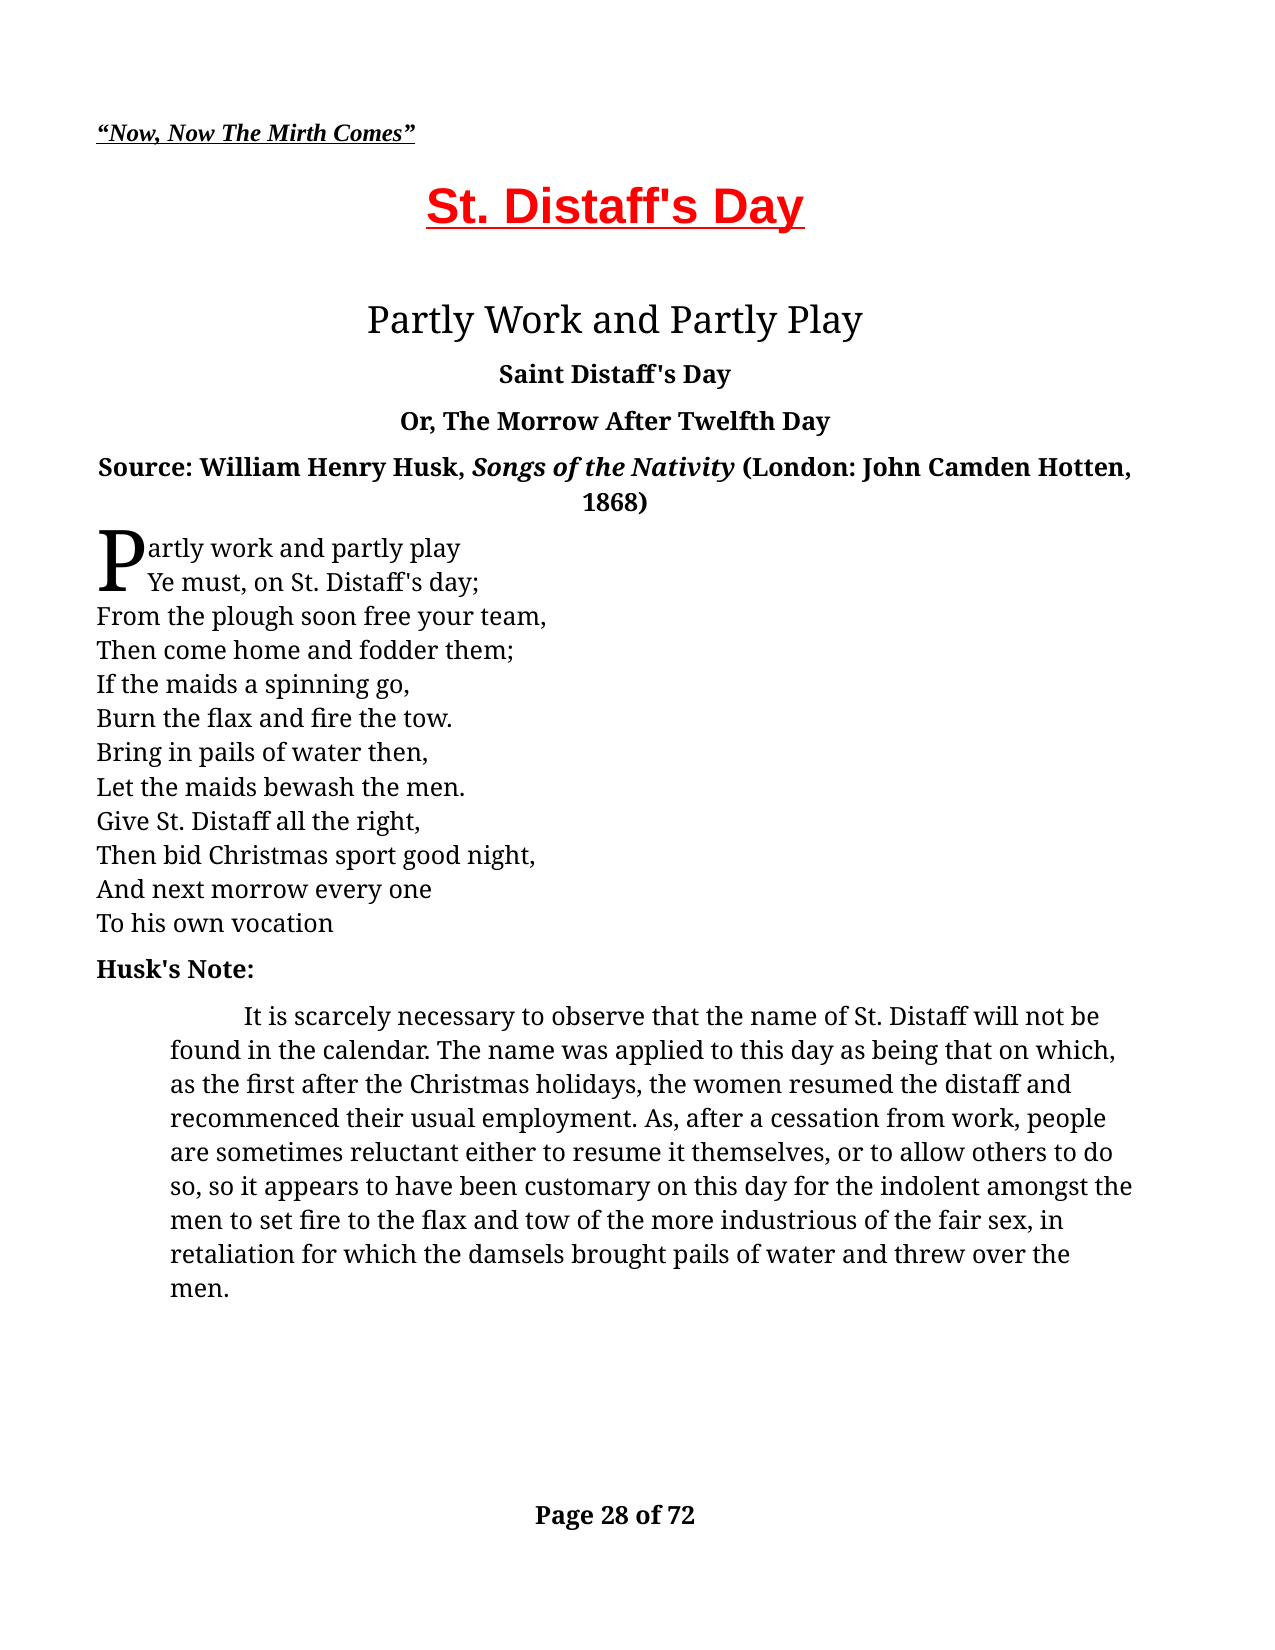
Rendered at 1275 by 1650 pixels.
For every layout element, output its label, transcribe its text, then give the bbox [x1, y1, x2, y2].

text Source: William Henry Husk, Songs of the Nativity (London: John Camden Hotten, 1868) [96, 450, 1134, 518]
text Partly Work and Partly Play [96, 293, 1134, 344]
text St. Distaff's Day [96, 177, 1134, 234]
text It is scarcely necessary to observe that the name of St. Distaff will not be found in the calendar. The name was applied to this day as being that on which, as the first after the Christmas holidays, the women resumed the distaff and recommenced their usual employment. As, after a cessation from work, people are sometimes reluctant either to resume it themselves, or to allow others to do so, so it appears to have been customary on this day for the indolent amongst the men to set fire to the flax and tow of the more industrious of the fair sex, in retaliation for which the damsels brought pails of water and threw over the men. [170, 998, 1134, 1305]
text Partly work and partly play Ye must, on St. Distaff's day; From the plough soon free your team, Then come home and fodder them; If the maids a spinning go, Burn the flax and fire the tow. Bring in pails of water then, Let the maids bewash the men. Give St. Distaff all the right, Then bid Christmas sport good night, And next morrow every one To his own vocation [96, 531, 1134, 939]
text Saint Distaff's Day [96, 357, 1134, 391]
text Husk's Note: [96, 952, 1134, 986]
text Or, The Morrow After Twelfth Day [96, 403, 1134, 438]
